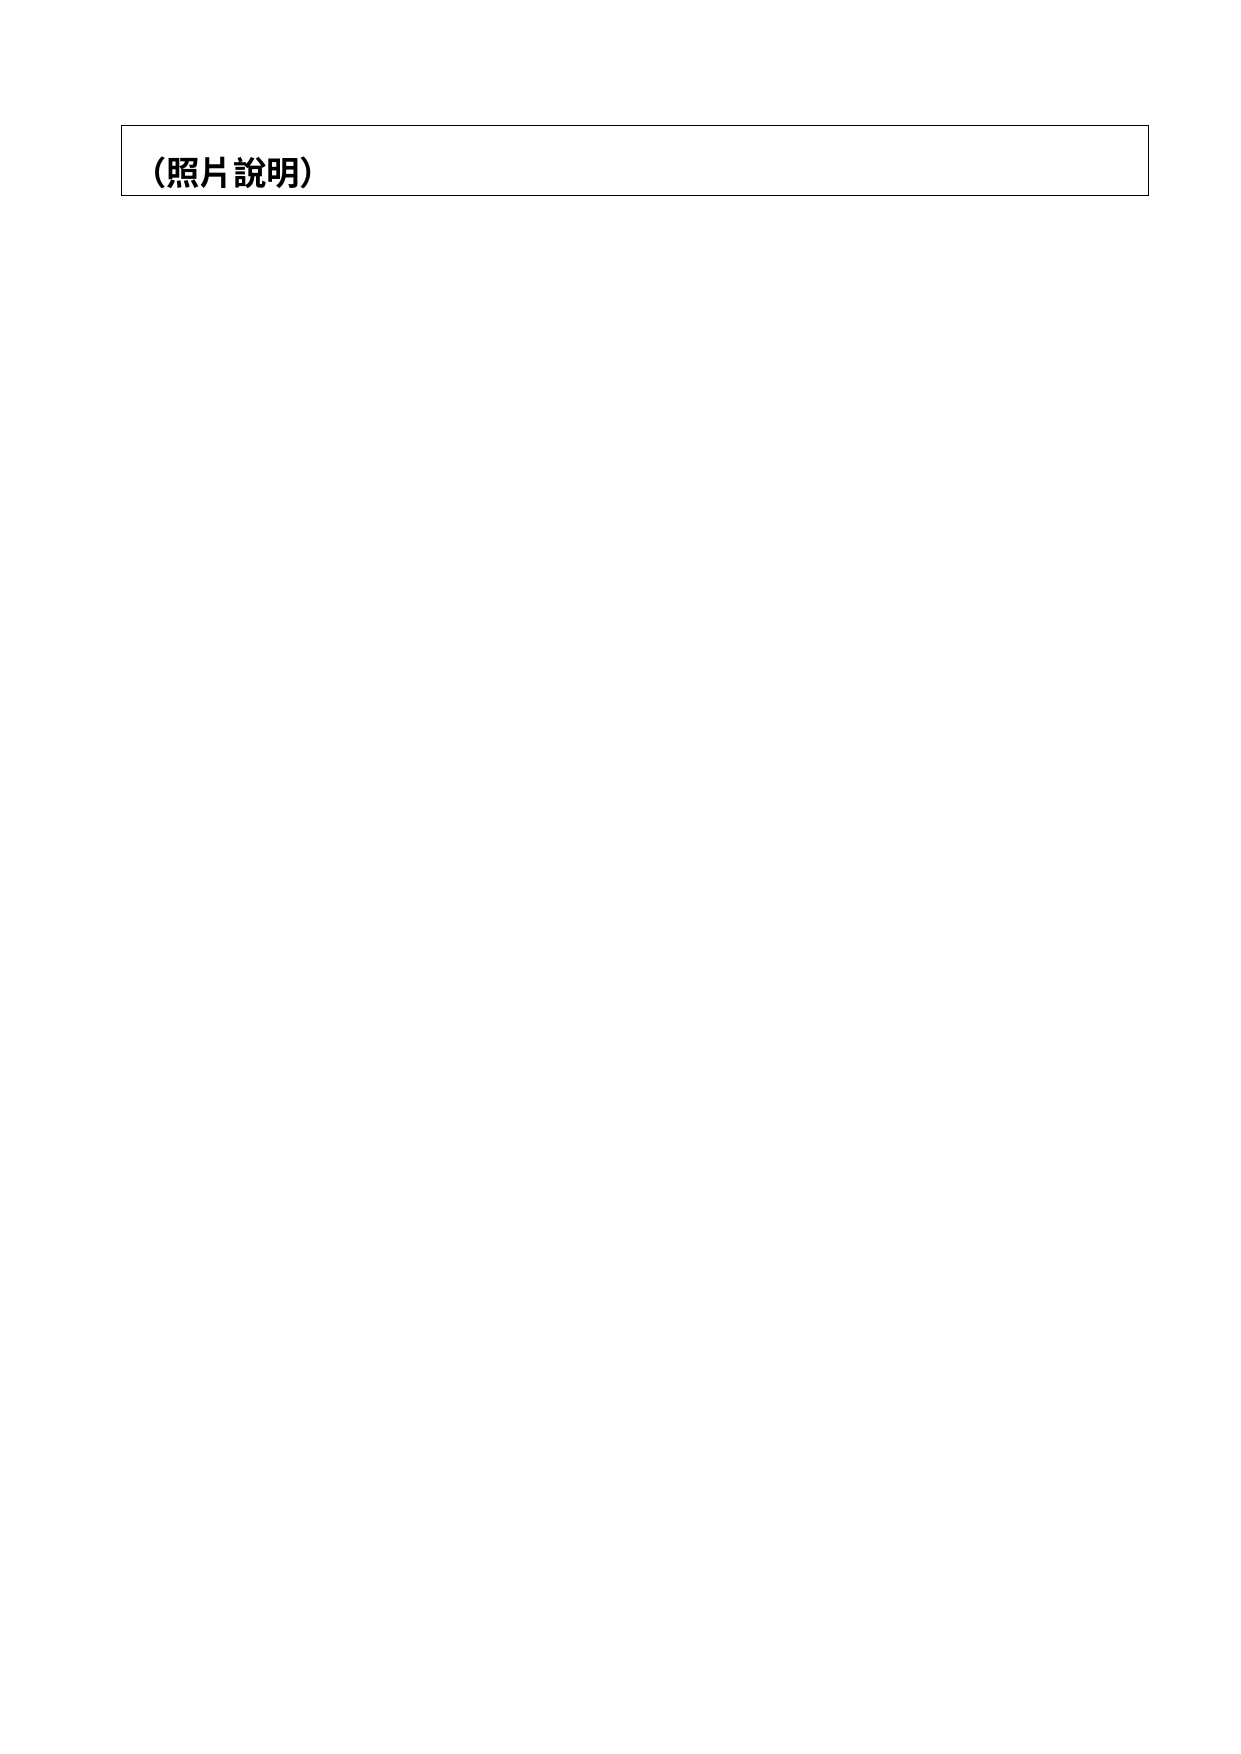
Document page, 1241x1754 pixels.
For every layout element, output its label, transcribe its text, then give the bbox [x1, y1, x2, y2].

table_cell （照片說明） [122, 126, 1148, 194]
